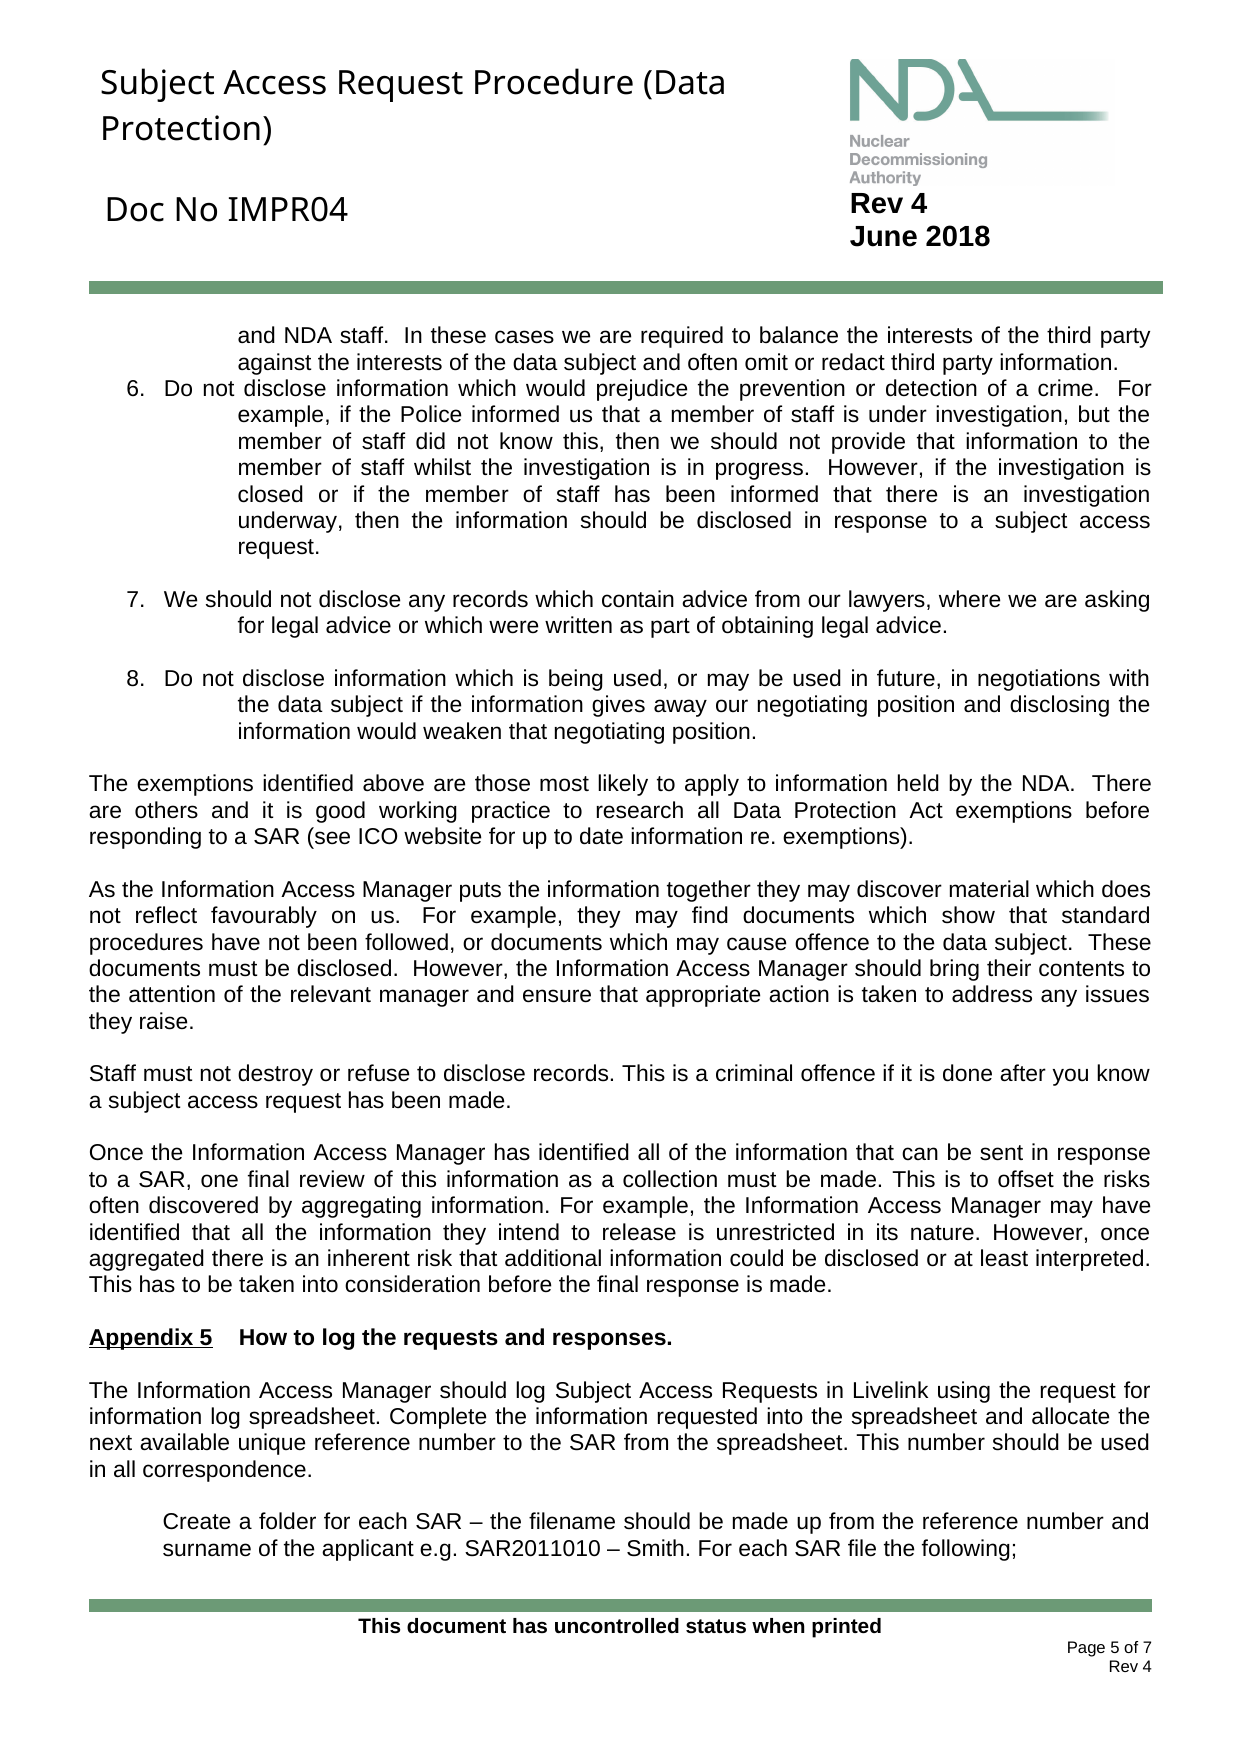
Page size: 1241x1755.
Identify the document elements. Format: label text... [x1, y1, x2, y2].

text Create a folder for each SAR – the filename should be made up from the reference number and surname of the applicant e.g. SAR2011010 – Smith. For each SAR file the following; [162, 1508, 1152, 1561]
text The Information Access Manager should log Subject Access Requests in Livelink using the request for information log spreadsheet. Complete the information requested into the spreadsheet and allocate the next available unique reference number to the SAR from the spreadsheet. This number should be used in all correspondence. [89, 1377, 1152, 1482]
text Staff must not destroy or refuse to disclose records. This is a criminal offence if it is done after you know a subject access request has been made. [89, 1060, 1152, 1113]
text Once the Information Access Manager has identified all of the information that can be sent in response to a SAR, one final review of this information as a collection must be made. This is to offset the risks often discovered by aggregating information. For example, the Information Access Manager may have identified that all the information they intend to release is unrestricted in its nature. However, once aggregated there is an inherent risk that additional information could be disclosed or at least interpreted. This has to be taken into consideration before the final response is made. [89, 1139, 1152, 1297]
text As the Information Access Manager puts the information together they may discover material which does not reflect favourably on us. For example, they may find documents which show that standard procedures have not been followed, or documents which may cause offence to the data subject. These documents must be disclosed. However, the Information Access Manager should bring their contents to the attention of the relevant manager and ensure that appropriate action is taken to address any issues they raise. [89, 876, 1152, 1034]
list We should not disclose any records which contain advice from our lawyers, where we are asking for legal advice or which were written as part of obtaining legal advice. [126, 586, 1152, 639]
list and NDA staff. In these cases we are required to balance the interests of the third party against the interests of the data subject and often omit or redact third party information. [126, 322, 1152, 375]
list Do not disclose information which is being used, or may be used in future, in negotiations with the data subject if the information gives away our negotiating position and disclosing the information would weaken that negotiating position. [126, 665, 1152, 744]
text Appendix 5 How to log the requests and responses. [89, 1324, 1152, 1350]
text The exemptions identified above are those most likely to apply to information held by the NDA. There are others and it is good working practice to research all Data Protection Act exemptions before responding to a SAR (see ICO website for up to date information re. exemptions). [89, 770, 1152, 849]
list Do not disclose information which would prejudice the prevention or detection of a crime. For example, if the Police informed us that a member of staff is under investigation, but the member of staff did not know this, then we should not provide that information to the member of staff whilst the investigation is in progress. However, if the investigation is closed or if the member of staff has been informed that there is an investigation underway, then the information should be disclosed in response to a subject access request. [126, 375, 1152, 559]
